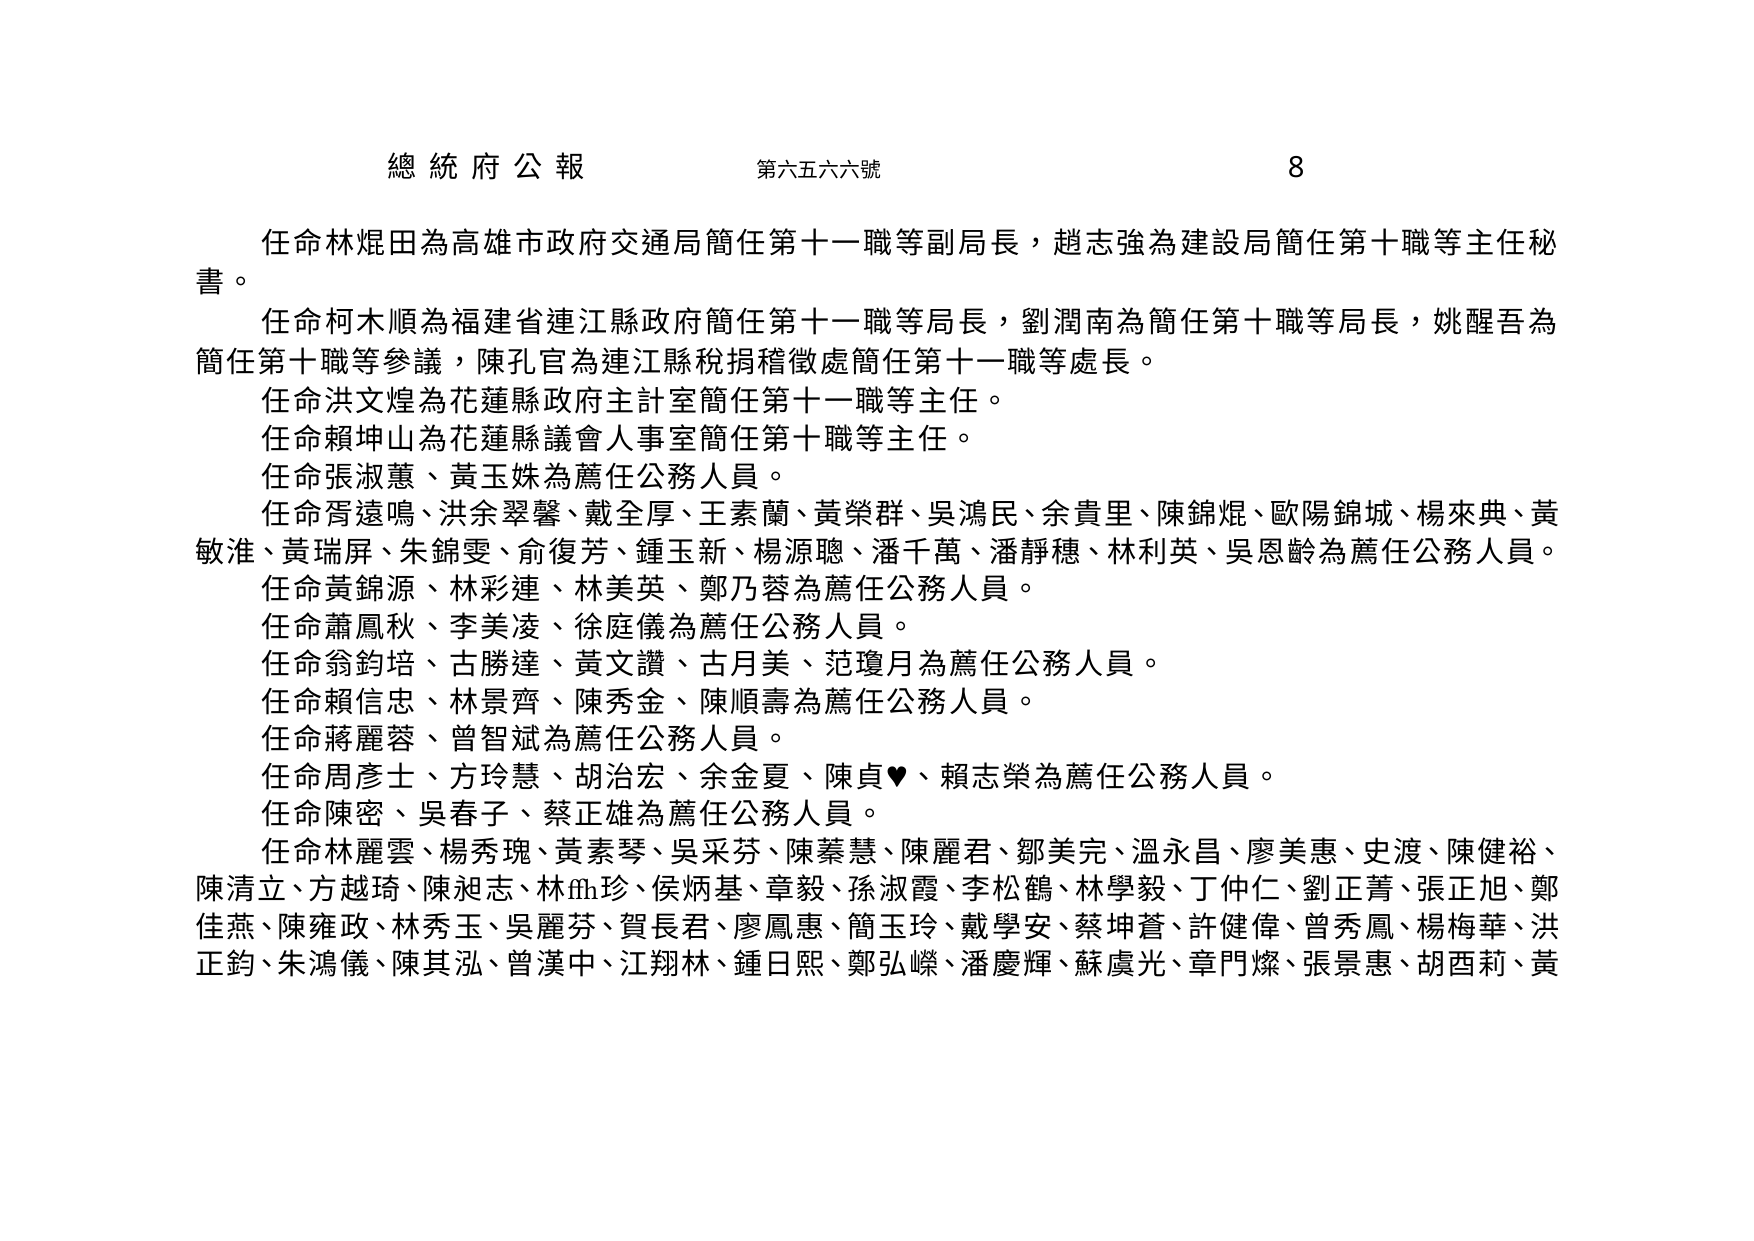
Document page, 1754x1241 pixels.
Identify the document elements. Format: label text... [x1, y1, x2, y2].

text 任命周彥士、方玲慧、胡治宏、余金夏、陳貞、賴志榮為薦任公務人員。 [195, 757, 1559, 794]
text 任命洪文煌為花蓮縣政府主計室簡任第十一職等主任。 [195, 380, 1559, 419]
text 任命翁鈞培、古勝達、黃文讚、古月美、范瓊月為薦任公務人員。 [195, 644, 1559, 682]
text 任命林焜田為高雄市政府交通局簡任第十一職等副局長，趙志強為建設局簡任第十職等主任秘書。 [195, 222, 1559, 301]
text 任命蕭鳳秋、李美凌、徐庭儀為薦任公務人員。 [195, 607, 1559, 644]
text 任命賴信忠、林景齊、陳秀金、陳順壽為薦任公務人員。 [195, 682, 1559, 719]
text 任命胥遠鳴、洪余翠馨、戴全厚、王素蘭、黃榮群、吳鴻民、余貴里、陳錦焜、歐陽錦城、楊來典、黃敏淮、黃瑞屏、朱錦雯、俞復芳、鍾玉新、楊源聰、潘千萬、潘靜穗、林利英、吳恩齡為薦任公務人員。 [195, 494, 1559, 569]
text 任命林麗雲、楊秀瑰、黃素琴、吳采芬、陳蓁慧、陳麗君、鄒美完、溫永昌、廖美惠、史渡、陳健裕、陳清立、方越琦、陳昶志、林珍、侯炳基、章毅、孫淑霞、李松鶴、林學毅、丁仲仁、劉正菁、張正旭、鄭佳燕、陳雍政、林秀玉、吳麗芬、賀長君、廖鳳惠、簡玉玲、戴學安、蔡坤蒼、許健偉、曾秀鳳、楊梅華、洪正鈞、朱鴻儀、陳其泓、曾漢中、江翔林、鍾日熙、鄭弘嶸、潘慶輝、蘇虞光、章門燦、張景惠、胡酉莉、黃幼良、劉玉嬌、楊培釧為薦任公務人員。 [195, 832, 1559, 982]
text 任命賴坤山為花蓮縣議會人事室簡任第十職等主任。 [195, 419, 1559, 457]
text 任命柯木順為福建省連江縣政府簡任第十一職等局長，劉潤南為簡任第十職等局長，姚醒吾為簡任第十職等參議，陳孔官為連江縣稅捐稽徵處簡任第十一職等處長。 [195, 301, 1559, 380]
text 任命張淑蕙、黃玉姝為薦任公務人員。 [195, 457, 1559, 494]
text 任命蔣麗蓉、曾智斌為薦任公務人員。 [195, 719, 1559, 757]
text 任命黃錦源、林彩連、林美英、鄭乃蓉為薦任公務人員。 [195, 569, 1559, 607]
text 任命陳密、吳春子、蔡正雄為薦任公務人員。 [195, 794, 1559, 832]
